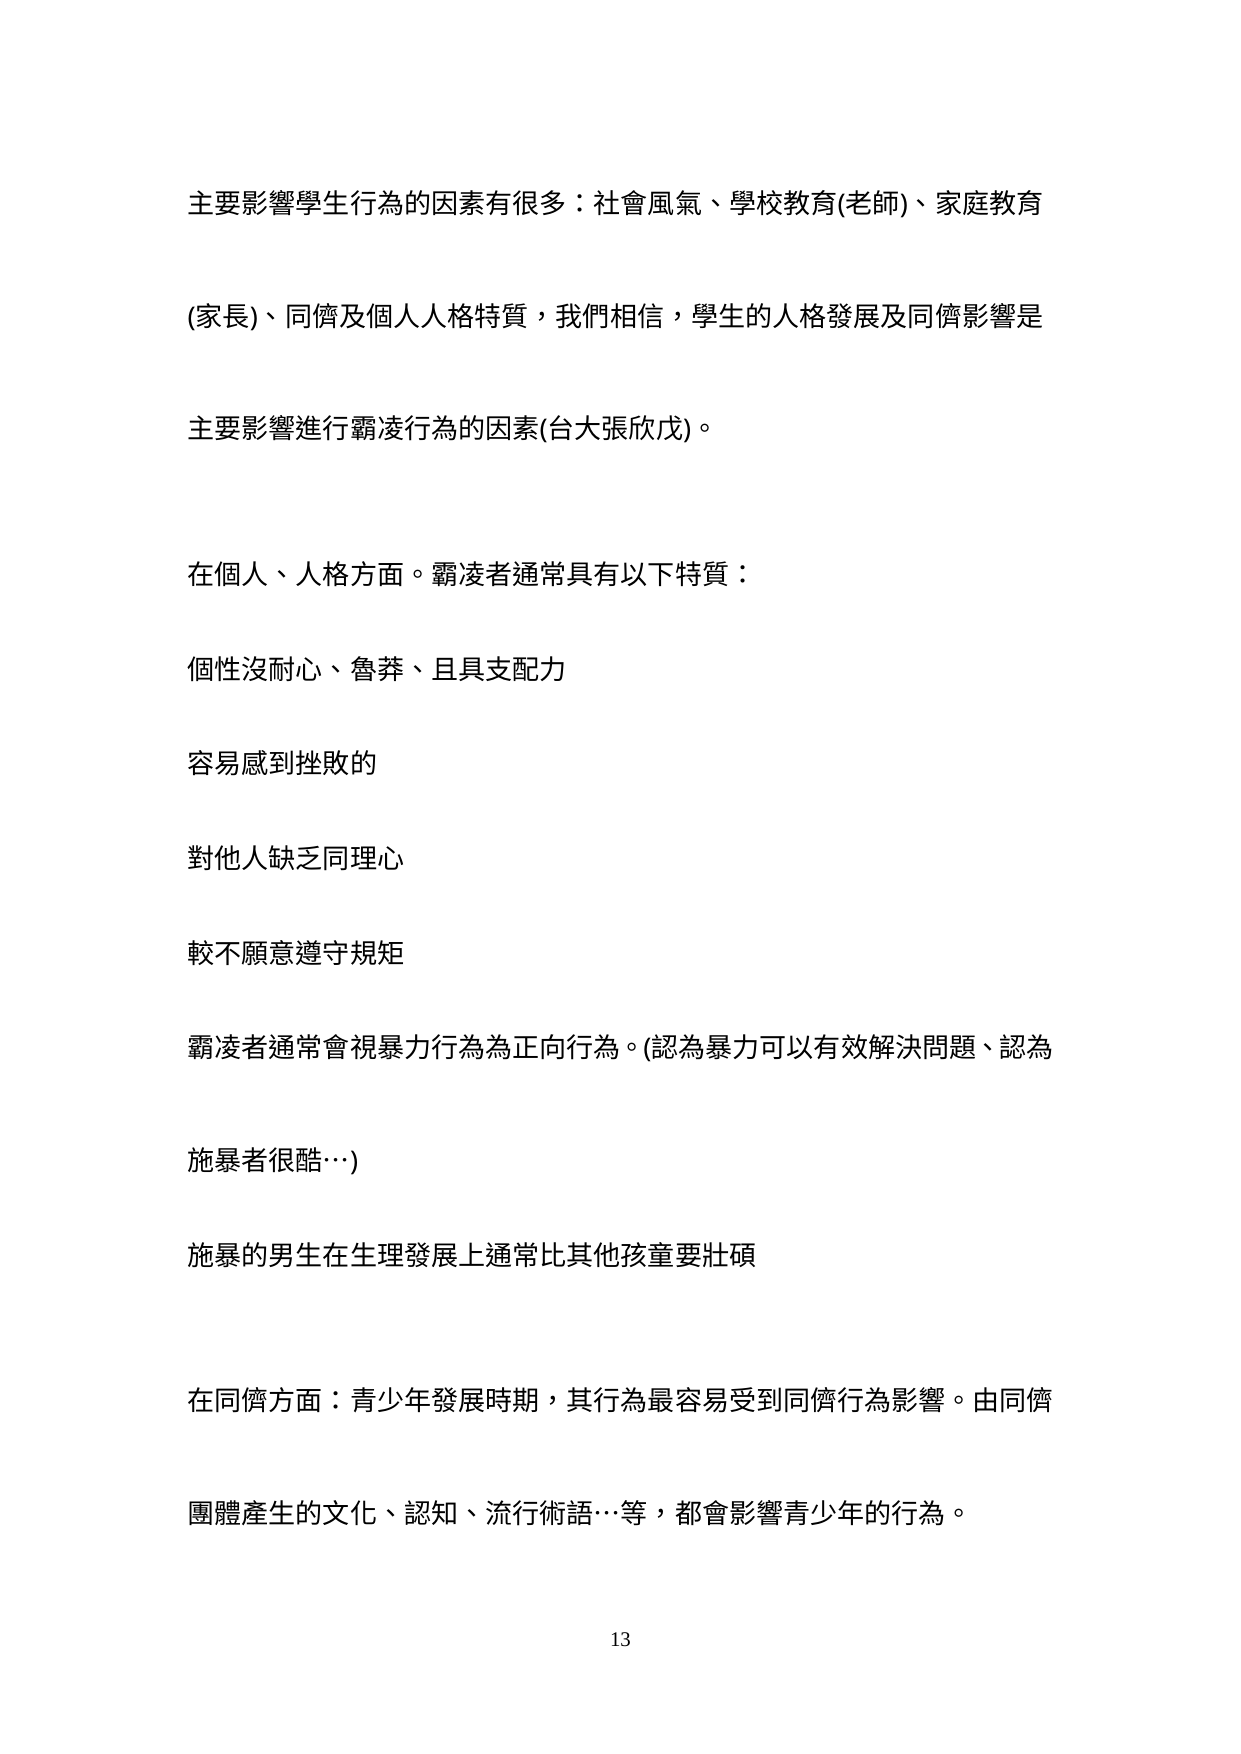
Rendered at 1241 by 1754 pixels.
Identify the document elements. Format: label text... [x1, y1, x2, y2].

text 個性沒耐心、魯莽、且具支配力 [187, 630, 1053, 705]
text 在同儕方面：青少年發展時期，其行為最容易受到同儕行為影響。由同儕團體產生的文化、認知、流行術語…等，都會影響青少年的行為。 [187, 1362, 1053, 1549]
text 容易感到挫敗的 [187, 725, 1053, 800]
text 霸凌者通常會視暴力行為為正向行為。(認為暴力可以有效解決問題、認為施暴者很酷…) [187, 1008, 1053, 1196]
text 較不願意遵守規矩 [187, 914, 1053, 989]
text 在個人、人格方面。霸凌者通常具有以下特質： [187, 536, 1053, 611]
text 施暴的男生在生理發展上通常比其他孩童要壯碩 [187, 1216, 1053, 1291]
text 對他人缺乏同理心 [187, 819, 1053, 894]
text 主要影響學生行為的因素有很多：社會風氣、學校教育(老師)、家庭教育(家長)、同儕及個人人格特質，我們相信，學生的人格發展及同儕影響是主要影響進行霸凌行為的因素(台大張欣戊)。 [187, 164, 1053, 464]
